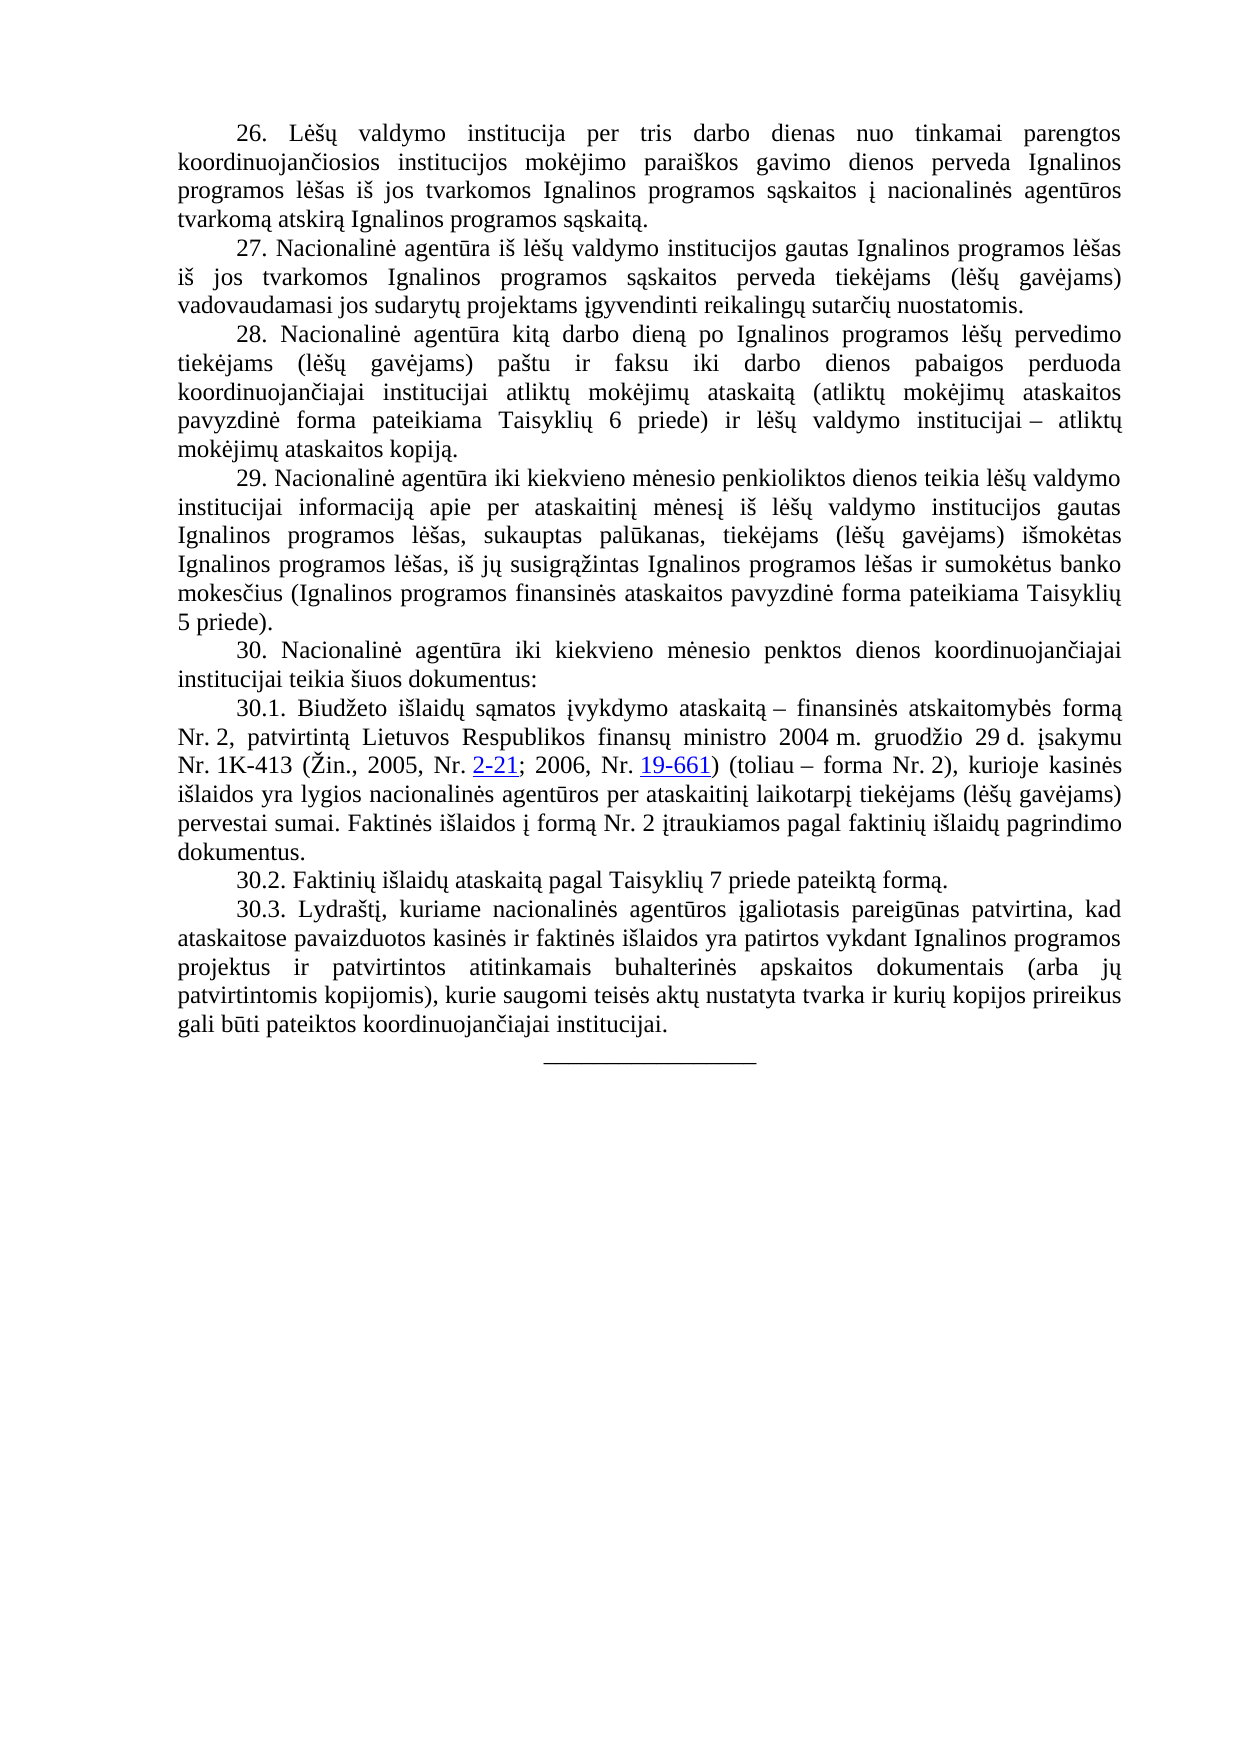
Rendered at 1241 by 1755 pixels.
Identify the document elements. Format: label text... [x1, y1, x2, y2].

text 30. Nacionalinė agentūra iki kiekvieno mėnesio penktos dienos koordinuojančiajai institucijai teikia šiuos dokumentus: [177, 636, 1122, 693]
text 30.1. Biudžeto išlaidų sąmatos įvykdymo ataskaitą – finansinės atskaitomybės formą Nr. 2, patvirtintą Lietuvos Respublikos finansų ministro 2004 m. gruodžio 29 d. įsakymu Nr. 1K-413 (Žin., 2005, Nr. 2-21; 2006, Nr. 19-661) (toliau – forma Nr. 2), kurioje kasinės išlaidos yra lygios nacionalinės agentūros per ataskaitinį laikotarpį tiekėjams (lėšų gavėjams) pervestai sumai. Faktinės išlaidos į formą Nr. 2 įtraukiamos pagal faktinių išlaidų pagrindimo dokumentus. [177, 693, 1122, 866]
text 29. Nacionalinė agentūra iki kiekvieno mėnesio penkioliktos dienos teikia lėšų valdymo institucijai informaciją apie per ataskaitinį mėnesį iš lėšų valdymo institucijos gautas Ignalinos programos lėšas, sukauptas palūkanas, tiekėjams (lėšų gavėjams) išmokėtas Ignalinos programos lėšas, iš jų susigrąžintas Ignalinos programos lėšas ir sumokėtus banko mokesčius (Ignalinos programos finansinės ataskaitos pavyzdinė forma pateikiama Taisyklių 5 priede). [177, 463, 1122, 636]
text 26. Lėšų valdymo institucija per tris darbo dienas nuo tinkamai parengtos koordinuojančiosios institucijos mokėjimo paraiškos gavimo dienos perveda Ignalinos programos lėšas iš jos tvarkomos Ignalinos programos sąskaitos į nacionalinės agentūros tvarkomą atskirą Ignalinos programos sąskaitą. [177, 118, 1122, 233]
text 28. Nacionalinė agentūra kitą darbo dieną po Ignalinos programos lėšų pervedimo tiekėjams (lėšų gavėjams) paštu ir faksu iki darbo dienos pabaigos perduoda koordinuojančiajai institucijai atliktų mokėjimų ataskaitą (atliktų mokėjimų ataskaitos pavyzdinė forma pateikiama Taisyklių 6 priede) ir lėšų valdymo institucijai – atliktų mokėjimų ataskaitos kopiją. [177, 319, 1122, 463]
text 27. Nacionalinė agentūra iš lėšų valdymo institucijos gautas Ignalinos programos lėšas iš jos tvarkomos Ignalinos programos sąskaitos perveda tiekėjams (lėšų gavėjams) vadovaudamasi jos sudarytų projektams įgyvendinti reikalingų sutarčių nuostatomis. [177, 233, 1122, 319]
text _________________ [177, 1038, 1122, 1067]
text 30.3. Lydraštį, kuriame nacionalinės agentūros įgaliotasis pareigūnas patvirtina, kad ataskaitose pavaizduotos kasinės ir faktinės išlaidos yra patirtos vykdant Ignalinos programos projektus ir patvirtintos atitinkamais buhalterinės apskaitos dokumentais (arba jų patvirtintomis kopijomis), kurie saugomi teisės aktų nustatyta tvarka ir kurių kopijos prireikus gali būti pateiktos koordinuojančiajai institucijai. [177, 894, 1122, 1038]
text 30.2. Faktinių išlaidų ataskaitą pagal Taisyklių 7 priede pateiktą formą. [177, 866, 1122, 894]
